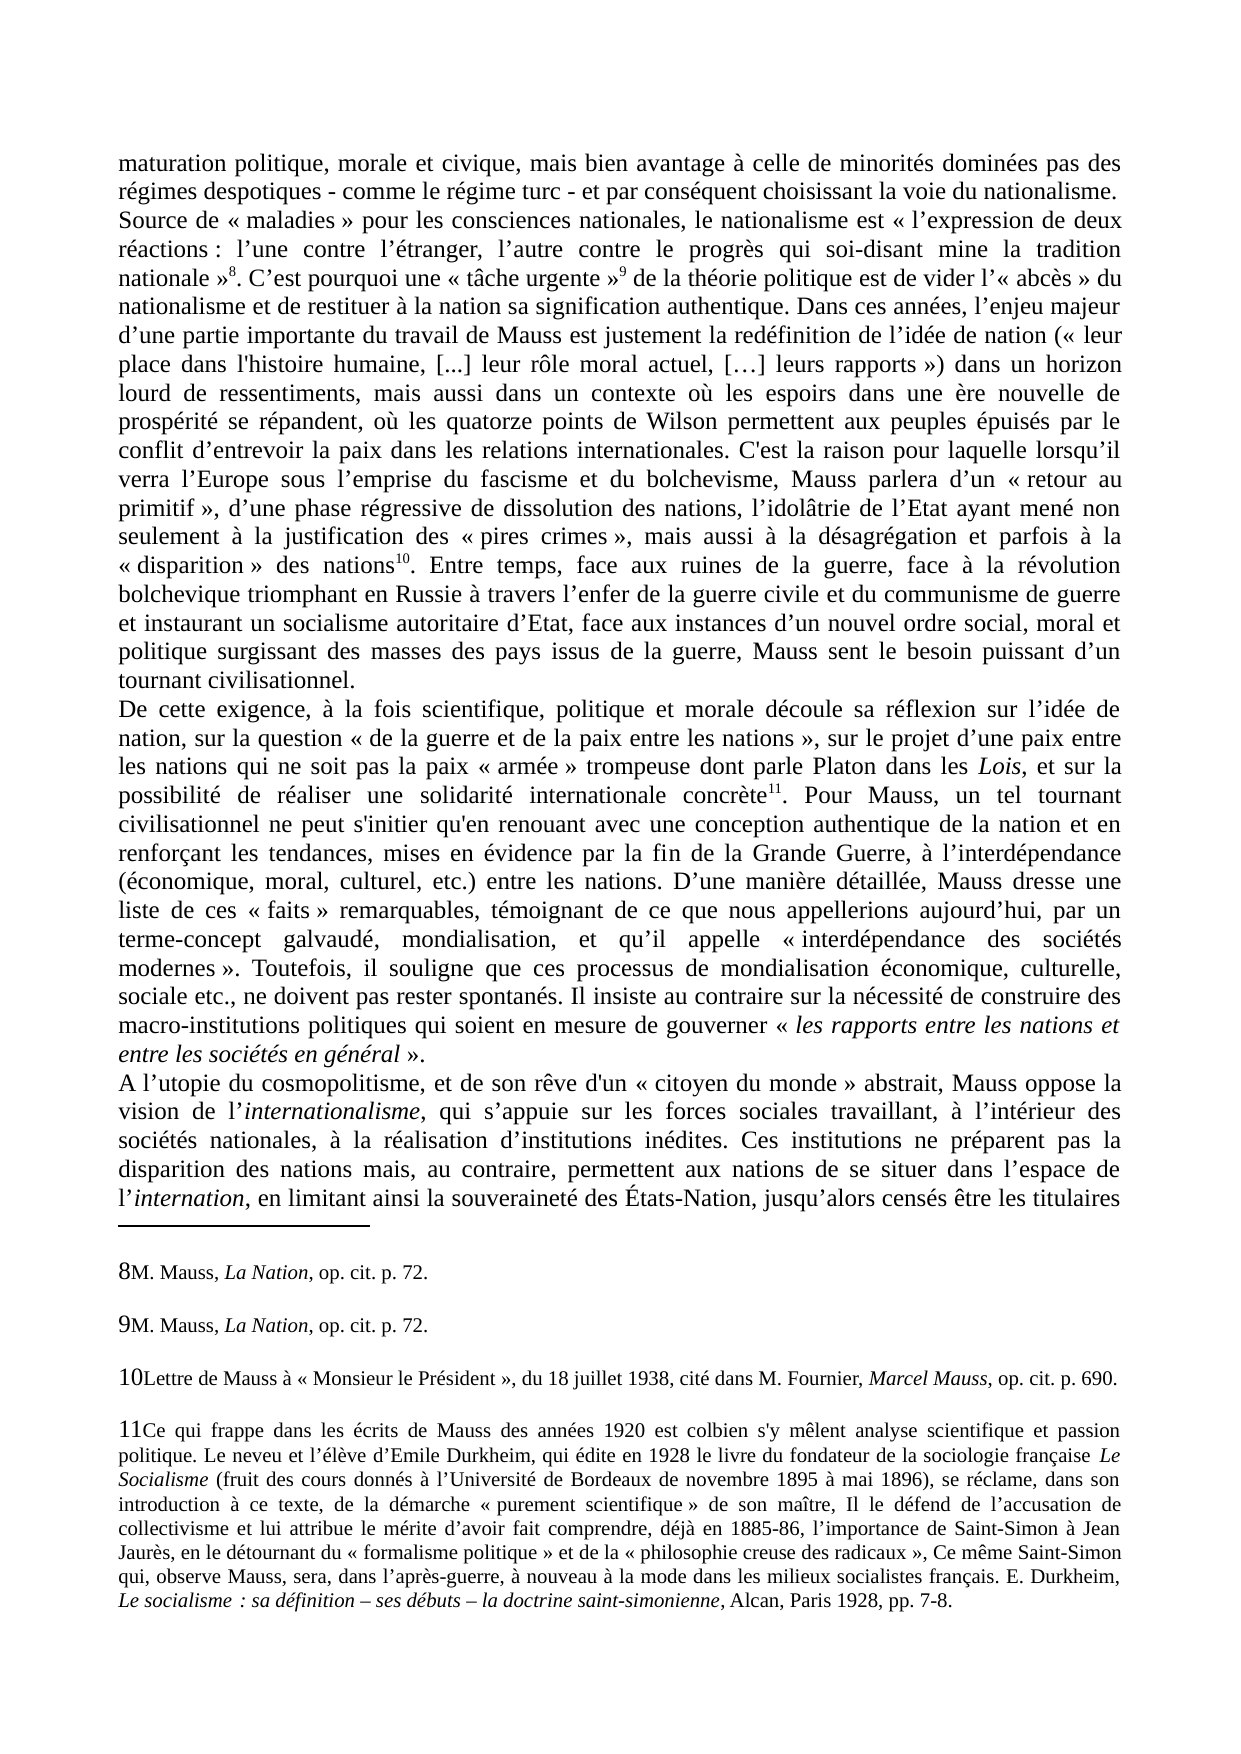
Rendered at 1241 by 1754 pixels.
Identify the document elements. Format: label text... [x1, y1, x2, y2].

text A l’utopie du cosmopolitisme, et de son rêve d'un « citoyen du monde » abstrait, Mauss oppose la vision de l’internationalisme, qui s’appuie sur les forces sociales travaillant, à l’intérieur des sociétés nationales, à la réalisation d’institutions inédites. Ces institutions ne préparent pas la disparition des nations mais, au contraire, permettent aux nations de se situer dans l’espace de l’internation, en limitant ainsi la souveraineté des États-Nation, jusqu’alors censés être les titulaires [118, 1068, 1122, 1211]
text M. Mauss, La Nation, op. cit. p. 72. [118, 1256, 1122, 1285]
text Ce qui frappe dans les écrits de Mauss des années 1920 est colbien s'y mêlent analyse scientifique et passion politique. Le neveu et l’élève d’Emile Durkheim, qui édite en 1928 le livre du fondateur de la sociologie française Le Socialisme (fruit des cours donnés à l’Université de Bordeaux de novembre 1895 à mai 1896), se réclame, dans son introduction à ce texte, de la démarche « purement scientifique » de son maître, Il le défend de l’accusation de collectivisme et lui attribue le mérite d’avoir fait comprendre, déjà en 1885-86, l’importance de Saint-Simon à Jean Jaurès, en le détournant du « formalisme politique » et de la « philosophie creuse des radicaux », Ce même Saint-Simon qui, observe Mauss, sera, dans l’après-guerre, à nouveau à la mode dans les milieux socialistes français. E. Durkheim, Le socialisme : sa définition – ses débuts – la doctrine saint-simonienne, Alcan, Paris 1928, pp. 7-8. [118, 1414, 1122, 1612]
text Source de « maladies » pour les consciences nationales, le nationalisme est « l’expression de deux réactions : l’une contre l’étranger, l’autre contre le progrès qui soi-disant mine la tradition nationale ». C’est pourquoi une « tâche urgente » de la théorie politique est de vider l’« abcès » du nationalisme et de restituer à la nation sa signification authentique. Dans ces années, l’enjeu majeur d’une partie importante du travail de Mauss est justement la redéfinition de l’idée de nation (« leur place dans l'histoire humaine, [...] leur rôle moral actuel, […] leurs rapports ») dans un horizon lourd de ressentiments, mais aussi dans un contexte où les espoirs dans une ère nouvelle de prospérité se répandent, où les quatorze points de Wilson permettent aux peuples épuisés par le conflit d’entrevoir la paix dans les relations internationales. C'est la raison pour laquelle lorsqu’il verra l’Europe sous l’emprise du fascisme et du bolchevisme, Mauss parlera d’un « retour au primitif », d’une phase régressive de dissolution des nations, l’idolâtrie de l’Etat ayant mené non seulement à la justification des « pires crimes », mais aussi à la désagrégation et parfois à la « disparition » des nations. Entre temps, face aux ruines de la guerre, face à la révolution bolchevique triomphant en Russie à travers l’enfer de la guerre civile et du communisme de guerre et instaurant un socialisme autoritaire d’Etat, face aux instances d’un nouvel ordre social, moral et politique surgissant des masses des pays issus de la guerre, Mauss sent le besoin puissant d’un tournant civilisationnel. [118, 205, 1122, 694]
text M. Mauss, La Nation, op. cit. p. 72. [118, 1309, 1122, 1338]
text Lettre de Mauss à « Monsieur le Président », du 18 juillet 1938, cité dans M. Fournier, Marcel Mauss, op. cit. p. 690. [118, 1362, 1122, 1391]
text maturation politique, morale et civique, mais bien avantage à celle de minorités dominées pas des régimes despotiques - comme le régime turc - et par conséquent choisissant la voie du nationalisme. [118, 148, 1122, 205]
text De cette exigence, à la fois scientifique, politique et morale découle sa réflexion sur l’idée de nation, sur la question « de la guerre et de la paix entre les nations », sur le projet d’une paix entre les nations qui ne soit pas la paix « armée » trompeuse dont parle Platon dans les Lois, et sur la possibilité de réaliser une solidarité internationale concrète. Pour Mauss, un tel tournant civilisationnel ne peut s'initier qu'en renouant avec une conception authentique de la nation et en renforçant les tendances, mises en évidence par la fin de la Grande Guerre, à l’interdépendance (économique, moral, culturel, etc.) entre les nations. D’une manière détaillée, Mauss dresse une liste de ces « faits » remarquables, témoignant de ce que nous appellerions aujourd’hui, par un terme-concept galvaudé, mondialisation, et qu’il appelle « interdépendance des sociétés modernes ». Toutefois, il souligne que ces processus de mondialisation économique, culturelle, sociale etc., ne doivent pas rester spontanés. Il insiste au contraire sur la nécessité de construire des macro-institutions politiques qui soient en mesure de gouverner « les rapports entre les nations et entre les sociétés en général ». [118, 694, 1122, 1068]
